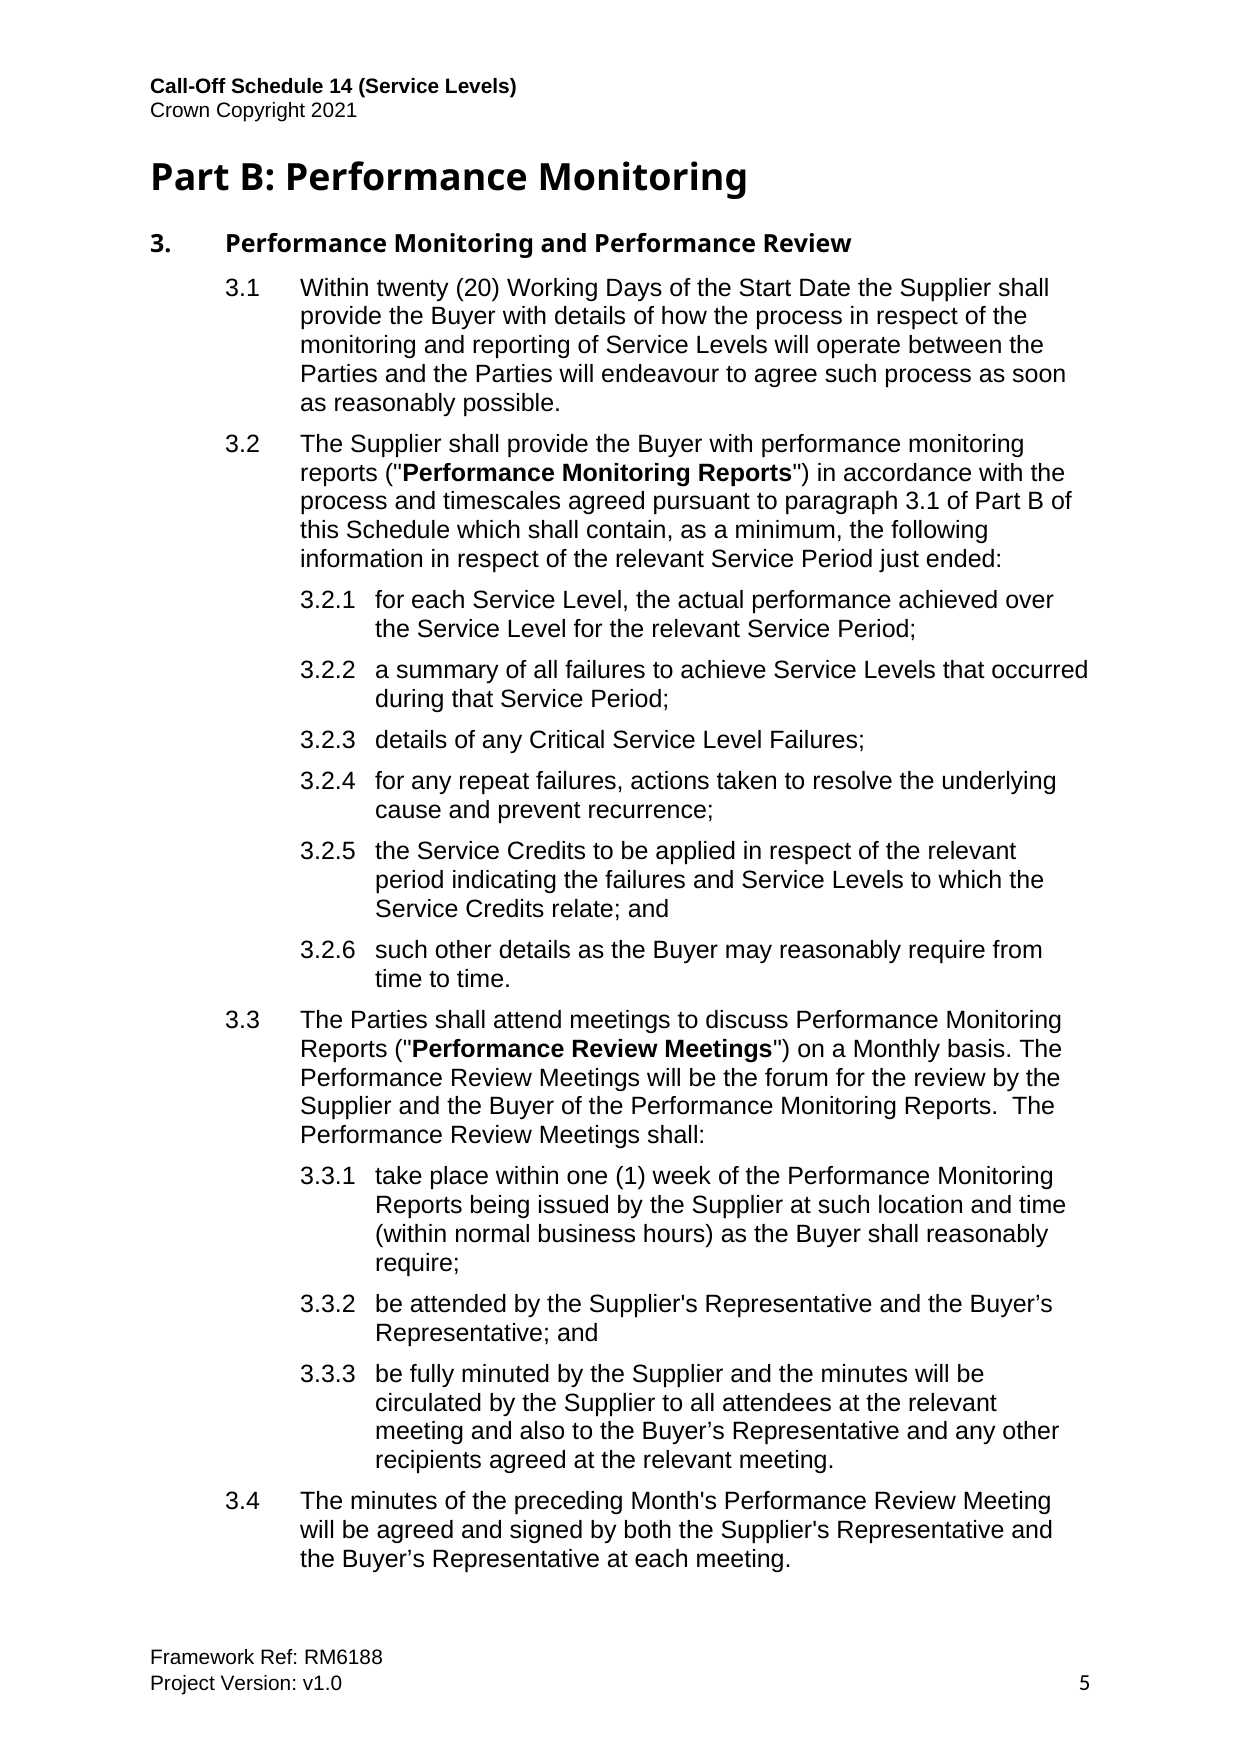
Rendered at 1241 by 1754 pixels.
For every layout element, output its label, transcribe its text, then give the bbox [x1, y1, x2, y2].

list for each Service Level, the actual performance achieved over the Service Level for the relevant Service Period; [300, 585, 1090, 643]
list the Service Credits to be applied in respect of the relevant period indicating the failures and Service Levels to which the Service Credits relate; and [300, 836, 1090, 923]
list be fully minuted by the Supplier and the minutes will be circulated by the Supplier to all attendees at the relevant meeting and also to the Buyer’s Representative and any other recipients agreed at the relevant meeting. [300, 1359, 1090, 1474]
list take place within one (1) week of the Performance Monitoring Reports being issued by the Supplier at such location and time (within normal business hours) as the Buyer shall reasonably require; [300, 1161, 1090, 1276]
list for any repeat failures, actions taken to resolve the underlying cause and prevent recurrence; [300, 766, 1090, 824]
list Performance Monitoring and Performance Review [150, 226, 1090, 260]
list a summary of all failures to achieve Service Levels that occurred during that Service Period; [300, 655, 1090, 713]
list be attended by the Supplier's Representative and the Buyer’s Representative; and [300, 1289, 1090, 1346]
subtitle Part B: Performance Monitoring [150, 150, 1090, 201]
list The Supplier shall provide the Buyer with performance monitoring reports ("Performance Monitoring Reports") in accordance with the process and timescales agreed pursuant to paragraph 3.1 of Part B of this Schedule which shall contain, as a minimum, the following information in respect of the relevant Service Period just ended: [225, 429, 1090, 573]
list such other details as the Buyer may reasonably require from time to time. [300, 935, 1090, 993]
list The Parties shall attend meetings to discuss Performance Monitoring Reports ("Performance Review Meetings") on a Monthly basis. The Performance Review Meetings will be the forum for the review by the Supplier and the Buyer of the Performance Monitoring Reports. The Performance Review Meetings shall: [225, 1005, 1090, 1149]
list Within twenty (20) Working Days of the Start Date the Supplier shall provide the Buyer with details of how the process in respect of the monitoring and reporting of Service Levels will operate between the Parties and the Parties will endeavour to agree such process as soon as reasonably possible. [225, 273, 1090, 416]
list details of any Critical Service Level Failures; [300, 725, 1090, 754]
list The minutes of the preceding Month's Performance Review Meeting will be agreed and signed by both the Supplier's Representative and the Buyer’s Representative at each meeting. [225, 1486, 1090, 1573]
